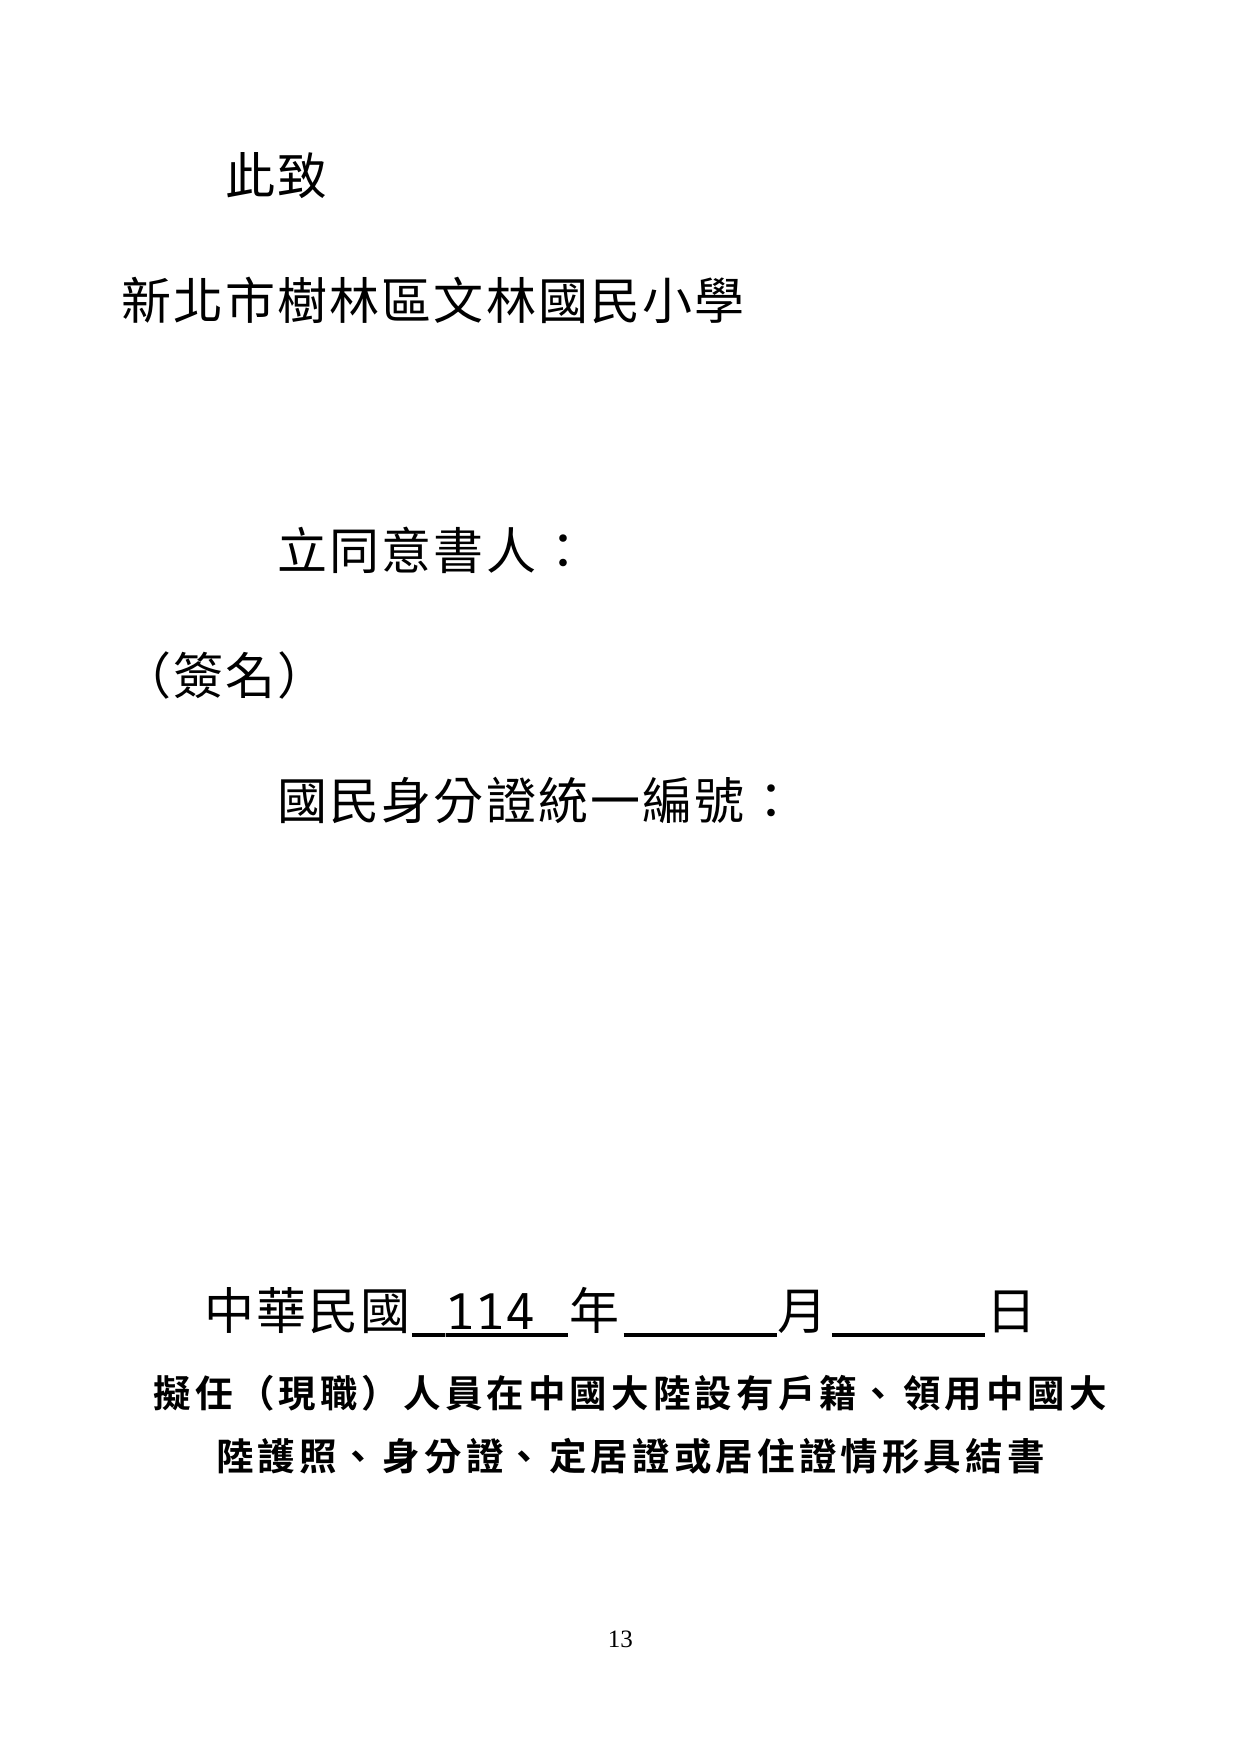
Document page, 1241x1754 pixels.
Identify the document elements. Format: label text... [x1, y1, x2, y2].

text 中華民國 114 年 月 日 [120, 1224, 1120, 1349]
text 擬任（現職）人員在中國大陸設有戶籍、領用中國大陸護照、身分證、定居證或居住證情形具結書 [135, 1349, 1120, 1474]
text 新北市樹林區文林國民小學 [120, 224, 1120, 349]
text 此致 [120, 99, 1120, 224]
text 國民身分證統一編號： [120, 724, 1120, 849]
text 立同意書人： （簽名） [120, 474, 1120, 724]
